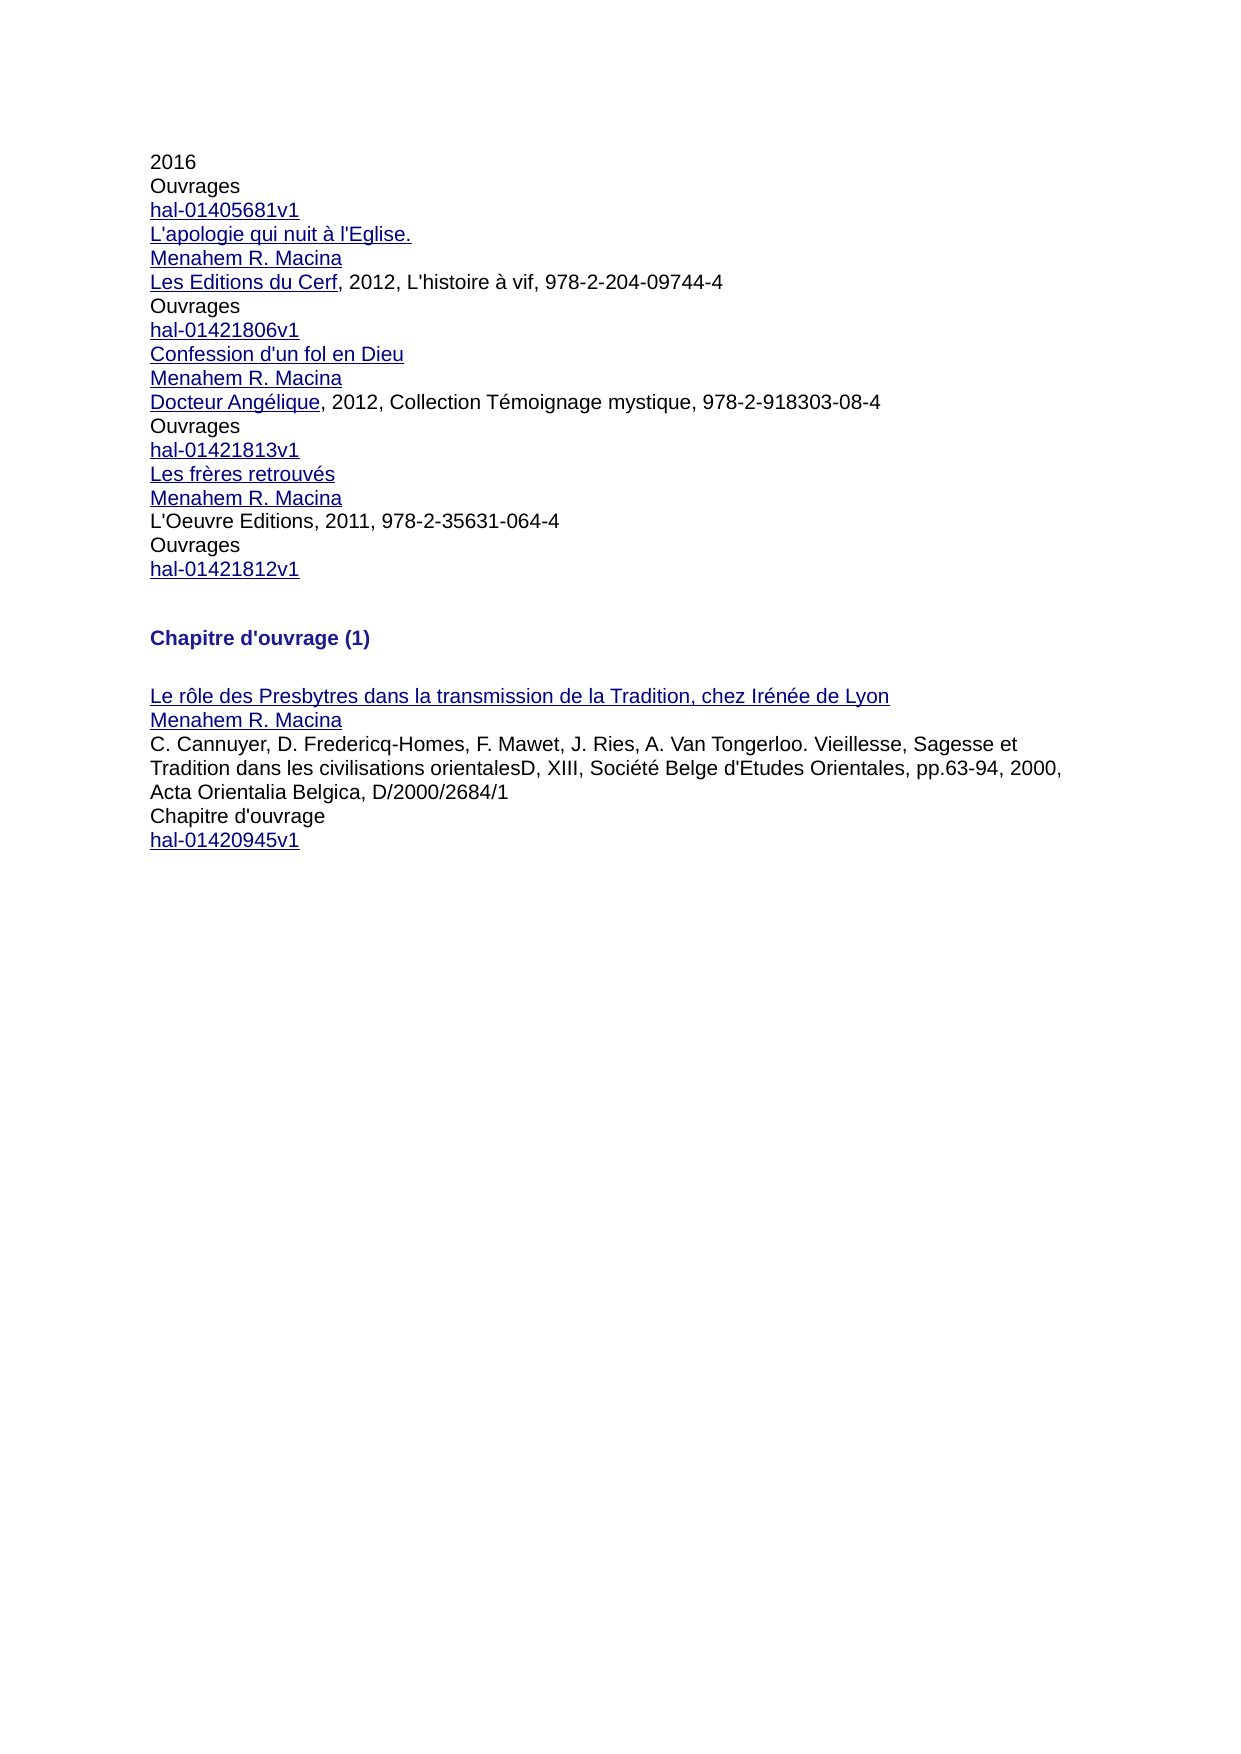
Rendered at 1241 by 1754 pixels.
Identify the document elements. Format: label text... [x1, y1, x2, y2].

table_header Chrétiens et Juifs depuis Vatican II Menahem R. Macina 2016 Ouvrages hal-01405681v1 [150, 150, 1090, 222]
table_cell L'apologie qui nuit à l'Eglise. Menahem R. Macina Les Editions du Cerf, 2012, L'histoire à vif, 978-2-204-09744-4 Ouvrages hal-01421806v1 [150, 222, 1090, 342]
table_cell Les frères retrouvés Menahem R. Macina L'Oeuvre Editions, 2011, 978-2-35631-064-4 Ouvrages hal-01421812v1 [150, 461, 1090, 581]
table_header Le rôle des Presbytres dans la transmission de la Tradition, chez Irénée de Lyon Menahem R. Macina C. Cannuyer, D. Fredericq-Homes, F. Mawet, J. Ries, A. Van Tongerloo. Vieillesse, Sagesse et Tradition dans les civilisations orientalesD, XIII, Société Belge d'Etudes Orientales, pp.63-94, 2000, Acta Orientalia Belgica, D/2000/2684/1 Chapitre d'ouvrage hal-01420945v1 [150, 684, 1090, 852]
table_cell Confession d'un fol en Dieu Menahem R. Macina Docteur Angélique, 2012, Collection Témoignage mystique, 978-2-918303-08-4 Ouvrages hal-01421813v1 [150, 342, 1090, 461]
subtitle Chapitre d'ouvrage (1) [150, 626, 1090, 650]
